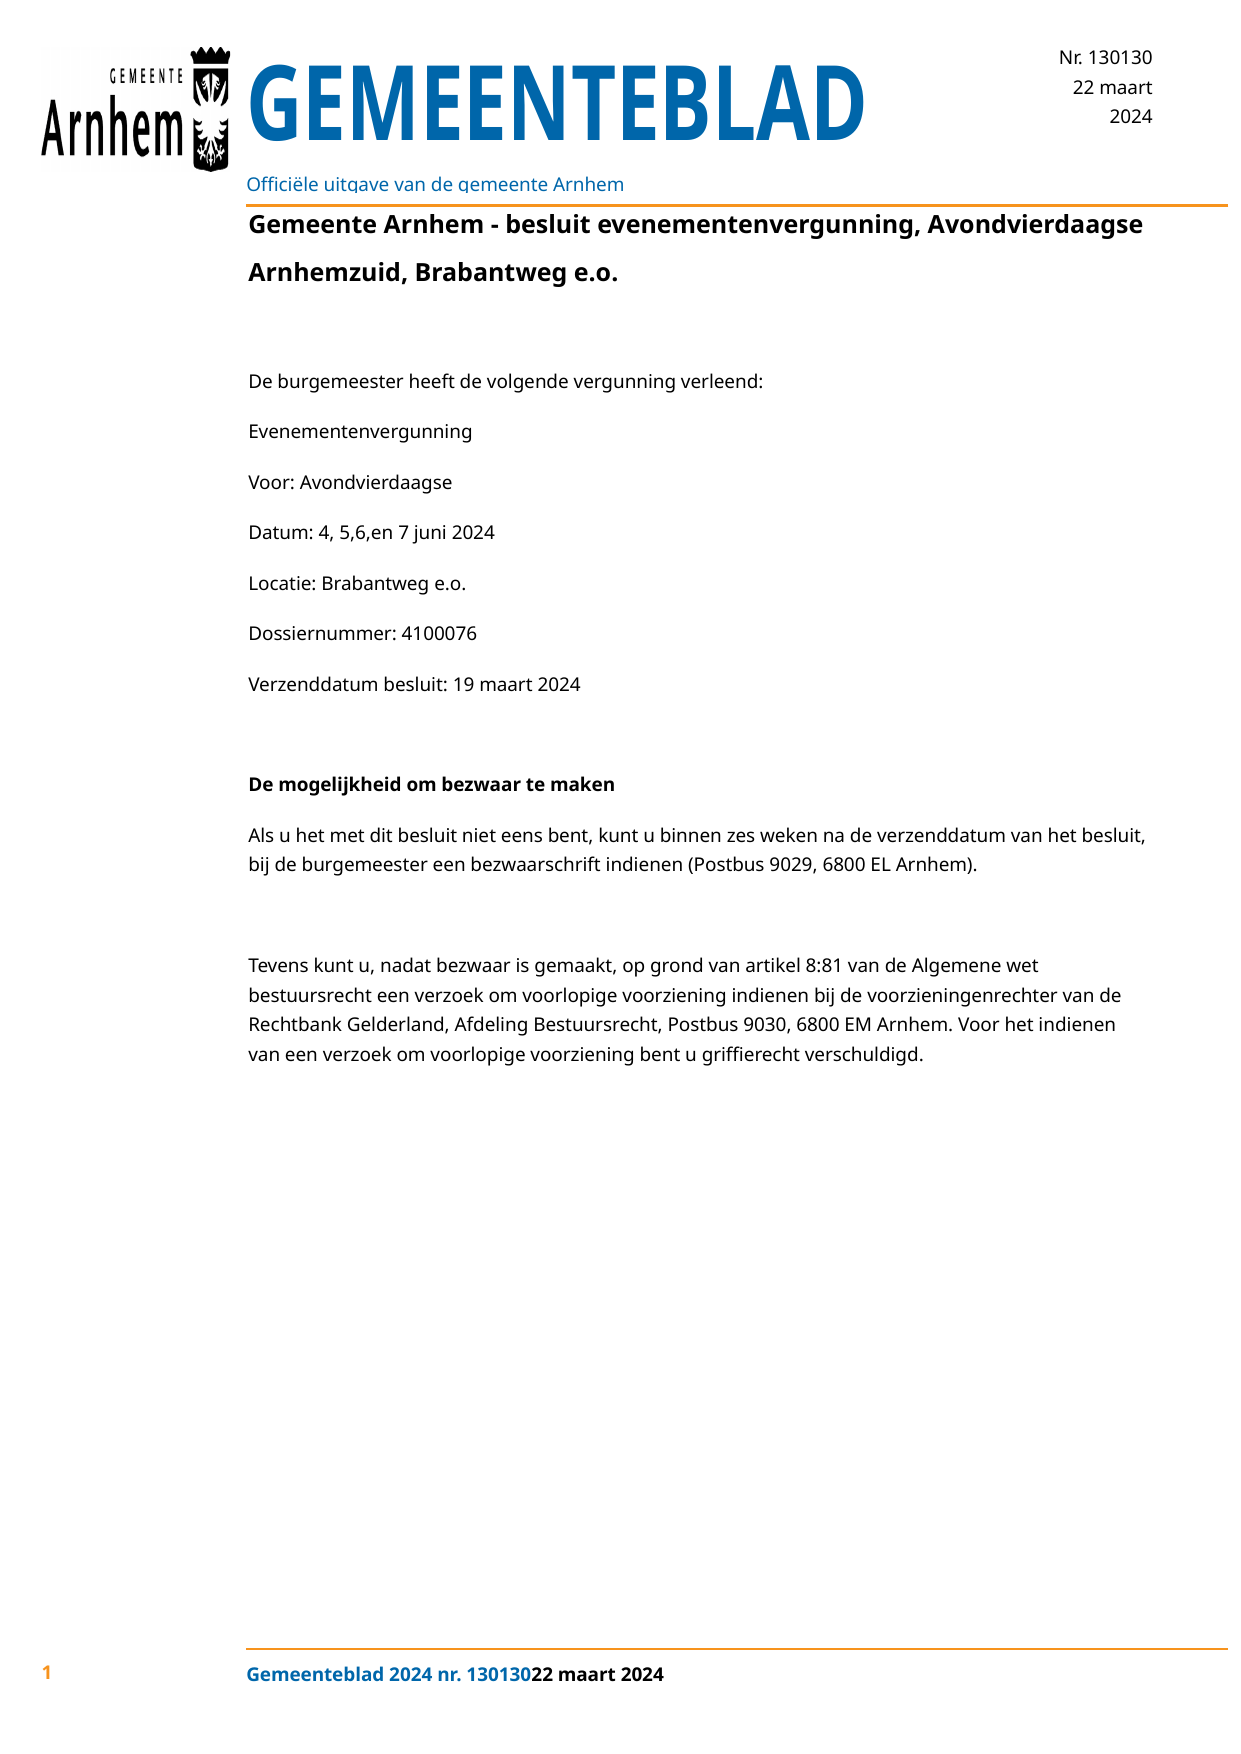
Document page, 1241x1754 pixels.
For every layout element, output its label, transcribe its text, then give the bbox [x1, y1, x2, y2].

text Tevens kunt u, nadat bezwaar is gemaakt, op grond van artikel 8:81 van de Algemene wet bestuursrecht een verzoek om voorlopige voorziening indienen bij de voorzieningenrechter van de Rechtbank Gelderland, Afdeling Bestuursrecht, Postbus 9030, 6800 EM Arnhem. Voor het indienen van een verzoek om voorlopige voorziening bent u griffierecht verschuldigd. [248, 952, 1152, 1067]
text Evenementenvergunning [248, 419, 1152, 444]
text Dossiernummer: 4100076 [248, 620, 1152, 646]
text Locatie: Brabantweg e.o. [248, 570, 1152, 596]
text Als u het met dit besluit niet eens bent, kunt u binnen zes weken na de verzenddatum van het besluit, bij de burgemeester een bezwaarschrift indienen (Postbus 9029, 6800 EL Arnhem). [248, 822, 1152, 877]
text Verzenddatum besluit: 19 maart 2024 [248, 671, 1152, 697]
text Datum: 4, 5,6,en 7 juni 2024 [248, 519, 1152, 545]
text De mogelijkheid om bezwaar te maken [248, 772, 1152, 797]
picture [41, 47, 231, 172]
text Voor: Avondvierdaagse [248, 469, 1152, 495]
text Gemeente Arnhem - besluit evenementenvergunning, Avondvierdaagse Arnhemzuid, Brabantweg e.o. [248, 207, 1152, 288]
text De burgemeester heeft de volgende vergunning verleend: [248, 368, 1152, 394]
